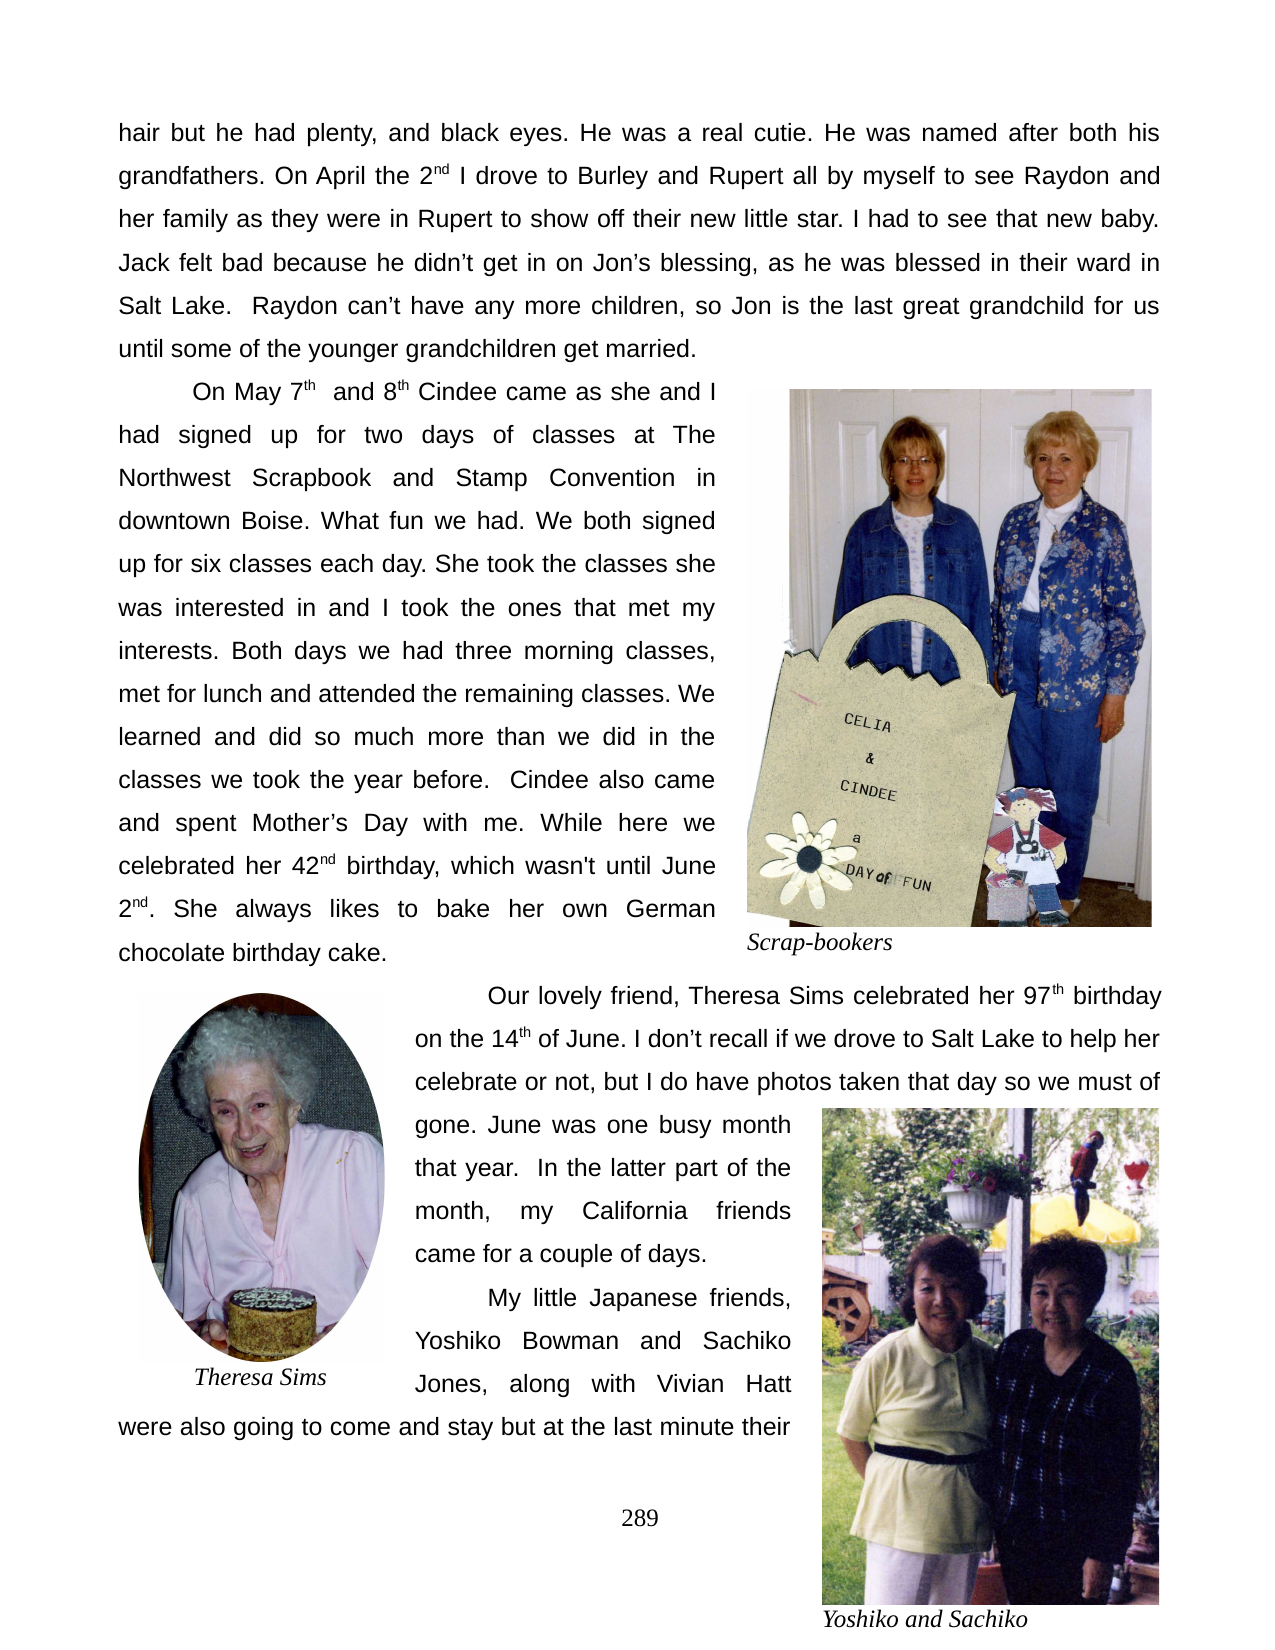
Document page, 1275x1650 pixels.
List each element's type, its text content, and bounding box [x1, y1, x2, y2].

picture [822, 1108, 1160, 1605]
picture [747, 389, 1152, 927]
text On May 7th and 8th Cindee came as she and I had signed up for two days of classes at The Northwest Scrapbook and Stamp Convention in downtown Boise. What fun we had. We both signed up for six classes each day. She took the classes she was interested in and I took the ones that met my interests. Both days we had three morning classes, met for lunch and attended the remaining classes. We learned and did so much more than we did in the classes we took the year before. Cindee also came and spent Mother’s Day with me. While here we celebrated her 42nd birthday, which wasn't until June 2nd. She always likes to bake her own German chocolate birthday cake. [118, 377, 1162, 966]
text Theresa Sims [138, 1362, 384, 1391]
text Scrap-bookers [747, 927, 1151, 956]
picture [138, 993, 385, 1362]
text Yoshiko and Sachiko [822, 1605, 1159, 1633]
text My little Japanese friends, Yoshiko Bowman and Sachiko Jones, along with Vivian Hatt were also going to come and stay but at the last minute their [118, 1282, 822, 1441]
text hair but he had plenty, and black eyes. He was a real cutie. He was named after both his grandfathers. On April the 2nd I drove to Burley and Rupert all by myself to see Raydon and her family as they were in Rupert to show off their new little star. I had to see that new baby. Jack felt bad because he didn’t get in on Jon’s blessing, as he was blessed in their ward in Salt Lake. Raydon can’t have any more children, so Jon is the last great grandchild for us until some of the younger grandchildren get married. [118, 118, 1162, 362]
text Our lovely friend, Theresa Sims celebrated her 97th birthday on the 14th of June. I don’t recall if we drove to Salt Lake to help her celebrate or not, but I do have photos taken that day so we must of gone. June was one busy month that year. In the latter part of the month, my California friends came for a couple of days. [118, 981, 1162, 1268]
